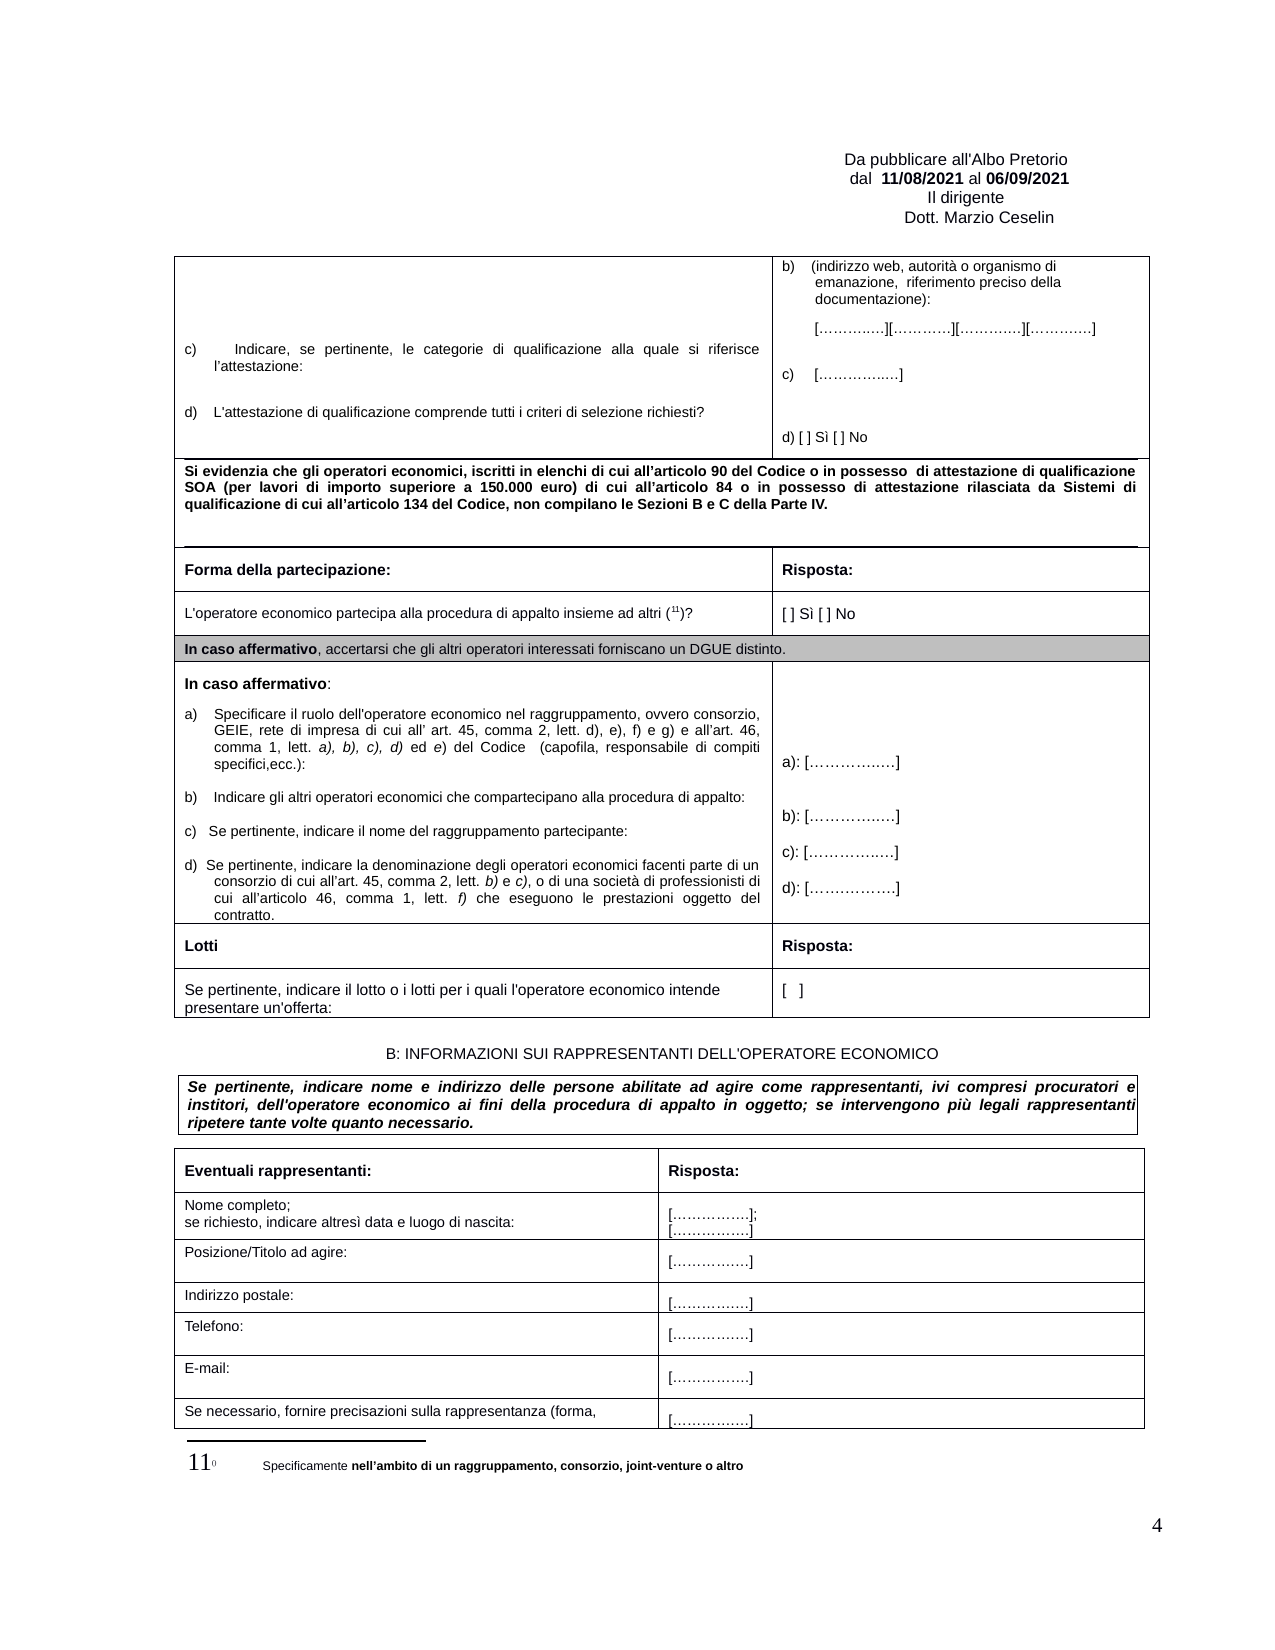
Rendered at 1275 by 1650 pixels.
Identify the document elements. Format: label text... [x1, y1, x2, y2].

table_cell Risposta: [773, 924, 1149, 967]
table_cell E-mail: [175, 1356, 658, 1398]
table_cell Si evidenzia che gli operatori economici, iscritti in elenchi di cui all’articolo 90 del Codice o in possesso di attestazione di qualificazione SOA (per lavori di importo superiore a 150.000 euro) di cui all’articolo 84 o in possesso di attestazione rilasciata da Sistemi di qualificazione di cui all’articolo 134 del Codice, non compilano le Sezioni B e C della Parte IV. [175, 459, 1149, 547]
table_cell Lotti [175, 924, 772, 967]
table_cell [ ] [773, 969, 1149, 1017]
table_cell Posizione/Titolo ad agire: [175, 1240, 658, 1282]
title B: Informazioni sui rappresentanti dell'operatore economico [187, 1044, 1137, 1062]
table_cell [………….…] [659, 1283, 1144, 1312]
table_header Risposta: [659, 1149, 1144, 1192]
table_cell [………….…] [659, 1313, 1144, 1355]
table_header Eventuali rappresentanti: [175, 1149, 658, 1192]
table_cell Telefono: [175, 1313, 658, 1355]
table_cell Se pertinente, indicare il lotto o i lotti per i quali l'operatore economico intende presentare un'offerta: [175, 969, 772, 1017]
table_cell In caso affermativo, accertarsi che gli altri operatori interessati forniscano un DGUE distinto. [175, 636, 1149, 661]
table_cell c) Indicare, se pertinente, le categorie di qualificazione alla quale si riferisce l’attestazione: d) L'attestazione di qualificazione comprende tutti i criteri di selezione richiesti? [175, 257, 772, 458]
table_cell […………….]; […………….] [659, 1193, 1144, 1239]
table_cell [ ] Sì [ ] No [773, 592, 1149, 635]
table_cell Risposta: [773, 548, 1149, 591]
table_cell Nome completo; se richiesto, indicare altresì data e luogo di nascita: [175, 1193, 658, 1239]
table_cell b) (indirizzo web, autorità o organismo di emanazione, riferimento preciso della documentazione): [………..…][…………][……….…][……….…] c) […………..…] d) [ ] Sì [ ] No [773, 257, 1149, 458]
table_cell Se necessario, fornire precisazioni sulla rappresentanza (forma, [175, 1399, 658, 1428]
table_cell L'operatore economico partecipa alla procedura di appalto insieme ad altri ()? [175, 592, 772, 635]
table_cell [………….…] [659, 1240, 1144, 1282]
table_cell […………….] [659, 1356, 1144, 1398]
table_cell Indirizzo postale: [175, 1283, 658, 1312]
table_cell In caso affermativo: Specificare il ruolo dell'operatore economico nel raggruppamento, ovvero consorzio, GEIE, rete di impresa di cui all’ art. 45, comma 2, lett. d), e), f) e g) e all’art. 46, comma 1, lett. a), b), c), d) ed e) del Codice (capofila, responsabile di compiti specifici,ecc.): b) Indicare gli altri operatori economici che compartecipano alla procedura di appalto: c) Se pertinente, indicare il nome del raggruppamento partecipante: d) Se pertinente, indicare la denominazione degli operatori economici facenti parte di un consorzio di cui all’art. 45, comma 2, lett. b) e c), o di una società di professionisti di cui all’articolo 46, comma 1, lett. f) che eseguono le prestazioni oggetto del contratto. [175, 662, 772, 923]
table_cell a): […………..…] b): […………..…] c): […………..…] d): […….……….] [773, 662, 1149, 923]
text Se pertinente, indicare nome e indirizzo delle persone abilitate ad agire come rappresentanti, ivi compresi procuratori e institori, dell'operatore economico ai fini della procedura di appalto in oggetto; se intervengono più legali rappresentanti ripetere tante volte quanto necessario. [179, 1076, 1137, 1134]
table_cell [………….…] [659, 1399, 1144, 1428]
table_cell Forma della partecipazione: [175, 548, 772, 591]
